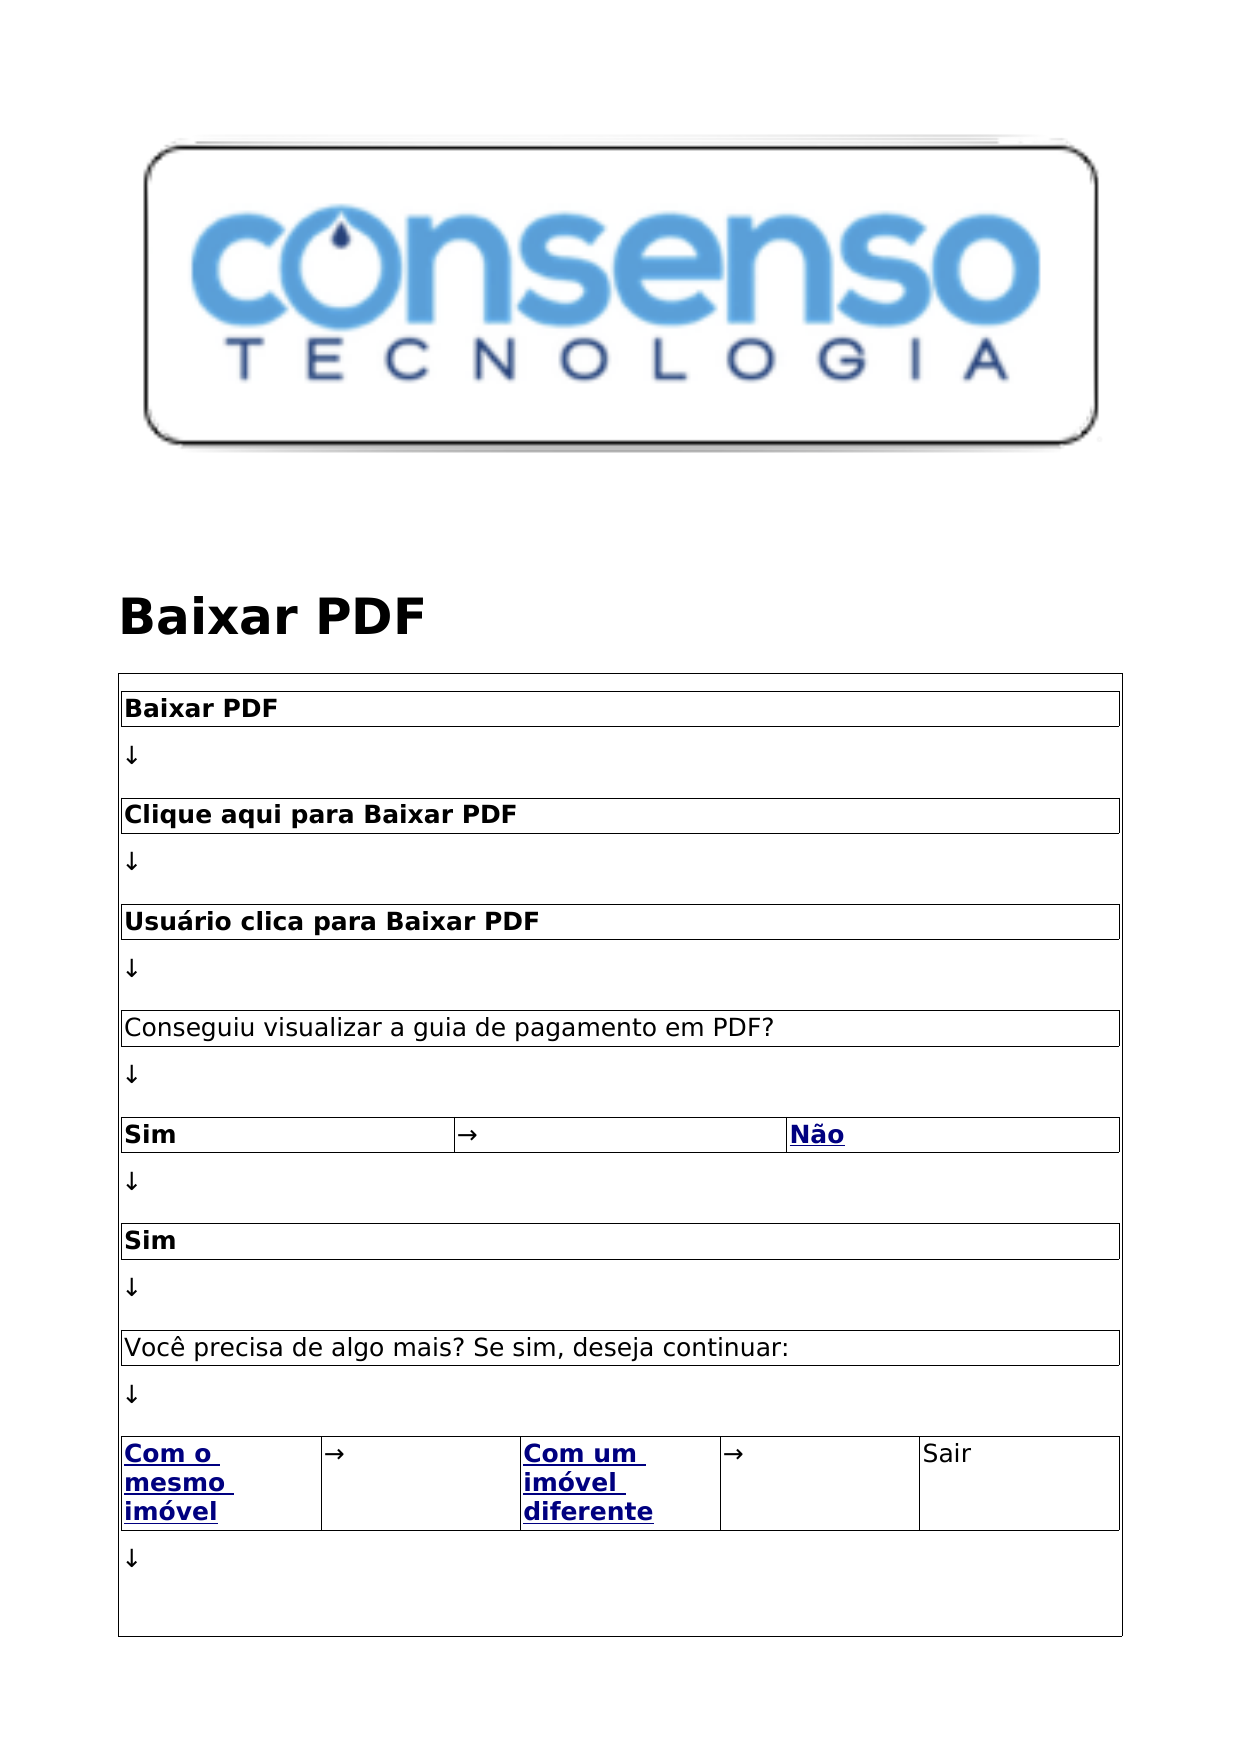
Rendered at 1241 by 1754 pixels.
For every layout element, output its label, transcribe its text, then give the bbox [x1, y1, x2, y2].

table_header Sim [122, 1224, 1119, 1258]
table_header ↓ ↓ ↓ ↓ ↓ ↓ ↓ ↓ [119, 674, 1122, 1636]
table_header Usuário clica para Baixar PDF [122, 905, 1119, 939]
table_header Clique aqui para Baixar PDF [122, 799, 1119, 833]
table_header Com o mesmo imóvel [122, 1437, 321, 1530]
table_header Baixar PDF [122, 692, 1119, 726]
table_header Não [787, 1118, 1119, 1152]
table_header Você precisa de algo mais? Se sim, deseja continuar: [122, 1331, 1119, 1365]
table_header Conseguiu visualizar a guia de pagamento em PDF? [122, 1011, 1119, 1046]
table_header Sim [122, 1118, 454, 1152]
table_header → [455, 1118, 786, 1152]
table_header Com um imóvel diferente [521, 1437, 720, 1530]
table_header Sair [920, 1437, 1119, 1530]
table_header → [322, 1437, 520, 1530]
table_header → [721, 1437, 919, 1530]
subtitle Baixar PDF [118, 588, 1122, 646]
picture [118, 130, 1123, 480]
